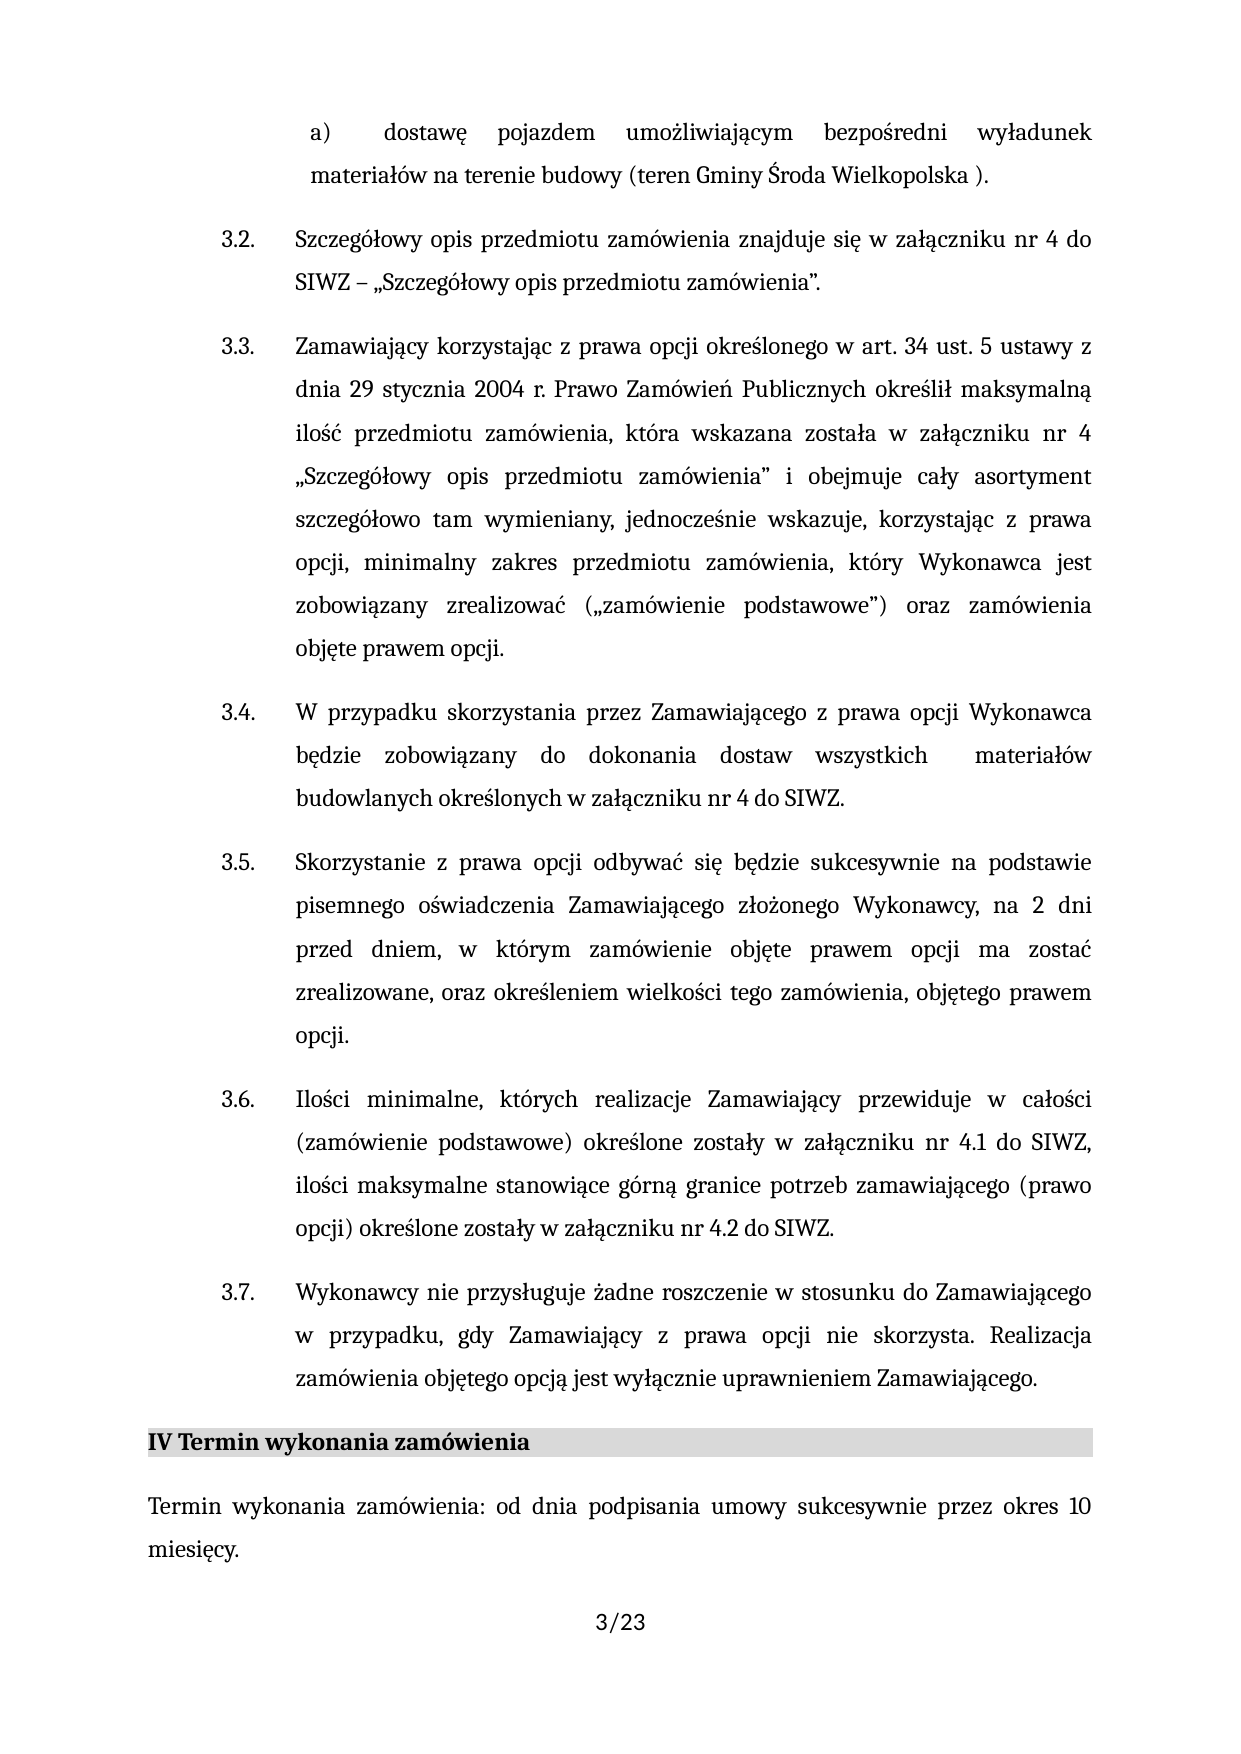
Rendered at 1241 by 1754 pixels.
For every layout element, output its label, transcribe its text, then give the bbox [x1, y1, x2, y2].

list Skorzystanie z prawa opcji odbywać się będzie sukcesywnie na podstawie pisemnego oświadczenia Zamawiającego złożonego Wykonawcy, na 2 dni przed dniem, w którym zamówienie objęte prawem opcji ma zostać zrealizowane, oraz określeniem wielkości tego zamówienia, objętego prawem opcji. [221, 848, 1093, 1049]
text IV Termin wykonania zamówienia [148, 1428, 1093, 1457]
list Ilości minimalne, których realizacje Zamawiający przewiduje w całości (zamówienie podstawowe) określone zostały w załączniku nr 4.1 do SIWZ, ilości maksymalne stanowiące górną granice potrzeb zamawiającego (prawo opcji) określone zostały w załączniku nr 4.2 do SIWZ. [221, 1085, 1093, 1243]
list Zamawiający korzystając z prawa opcji określonego w art. 34 ust. 5 ustawy z dnia 29 stycznia 2004 r. Prawo Zamówień Publicznych określił maksymalną ilość przedmiotu zamówienia, która wskazana została w załączniku nr 4 „Szczegółowy opis przedmiotu zamówienia” i obejmuje cały asortyment szczegółowo tam wymieniany, jednocześnie wskazuje, korzystając z prawa opcji, minimalny zakres przedmiotu zamówienia, który Wykonawca jest zobowiązany zrealizować („zamówienie podstawowe”) oraz zamówienia objęte prawem opcji. [221, 332, 1093, 663]
list W przypadku skorzystania przez Zamawiającego z prawa opcji Wykonawca będzie zobowiązany do dokonania dostaw wszystkich materiałów budowlanych określonych w załączniku nr 4 do SIWZ. [221, 698, 1093, 813]
list Wykonawcy nie przysługuje żadne roszczenie w stosunku do Zamawiającego w przypadku, gdy Zamawiający z prawa opcji nie skorzysta. Realizacja zamówienia objętego opcją jest wyłącznie uprawnieniem Zamawiającego. [221, 1278, 1093, 1393]
list dostawę pojazdem umożliwiającym bezpośredni wyładunek materiałów na terenie budowy (teren Gminy Środa Wielkopolska ). [310, 118, 1093, 190]
text Termin wykonania zamówienia: od dnia podpisania umowy sukcesywnie przez okres 10 miesięcy. [148, 1492, 1093, 1564]
list Szczegółowy opis przedmiotu zamówienia znajduje się w załączniku nr 4 do SIWZ – „Szczegółowy opis przedmiotu zamówienia”. [221, 225, 1093, 297]
